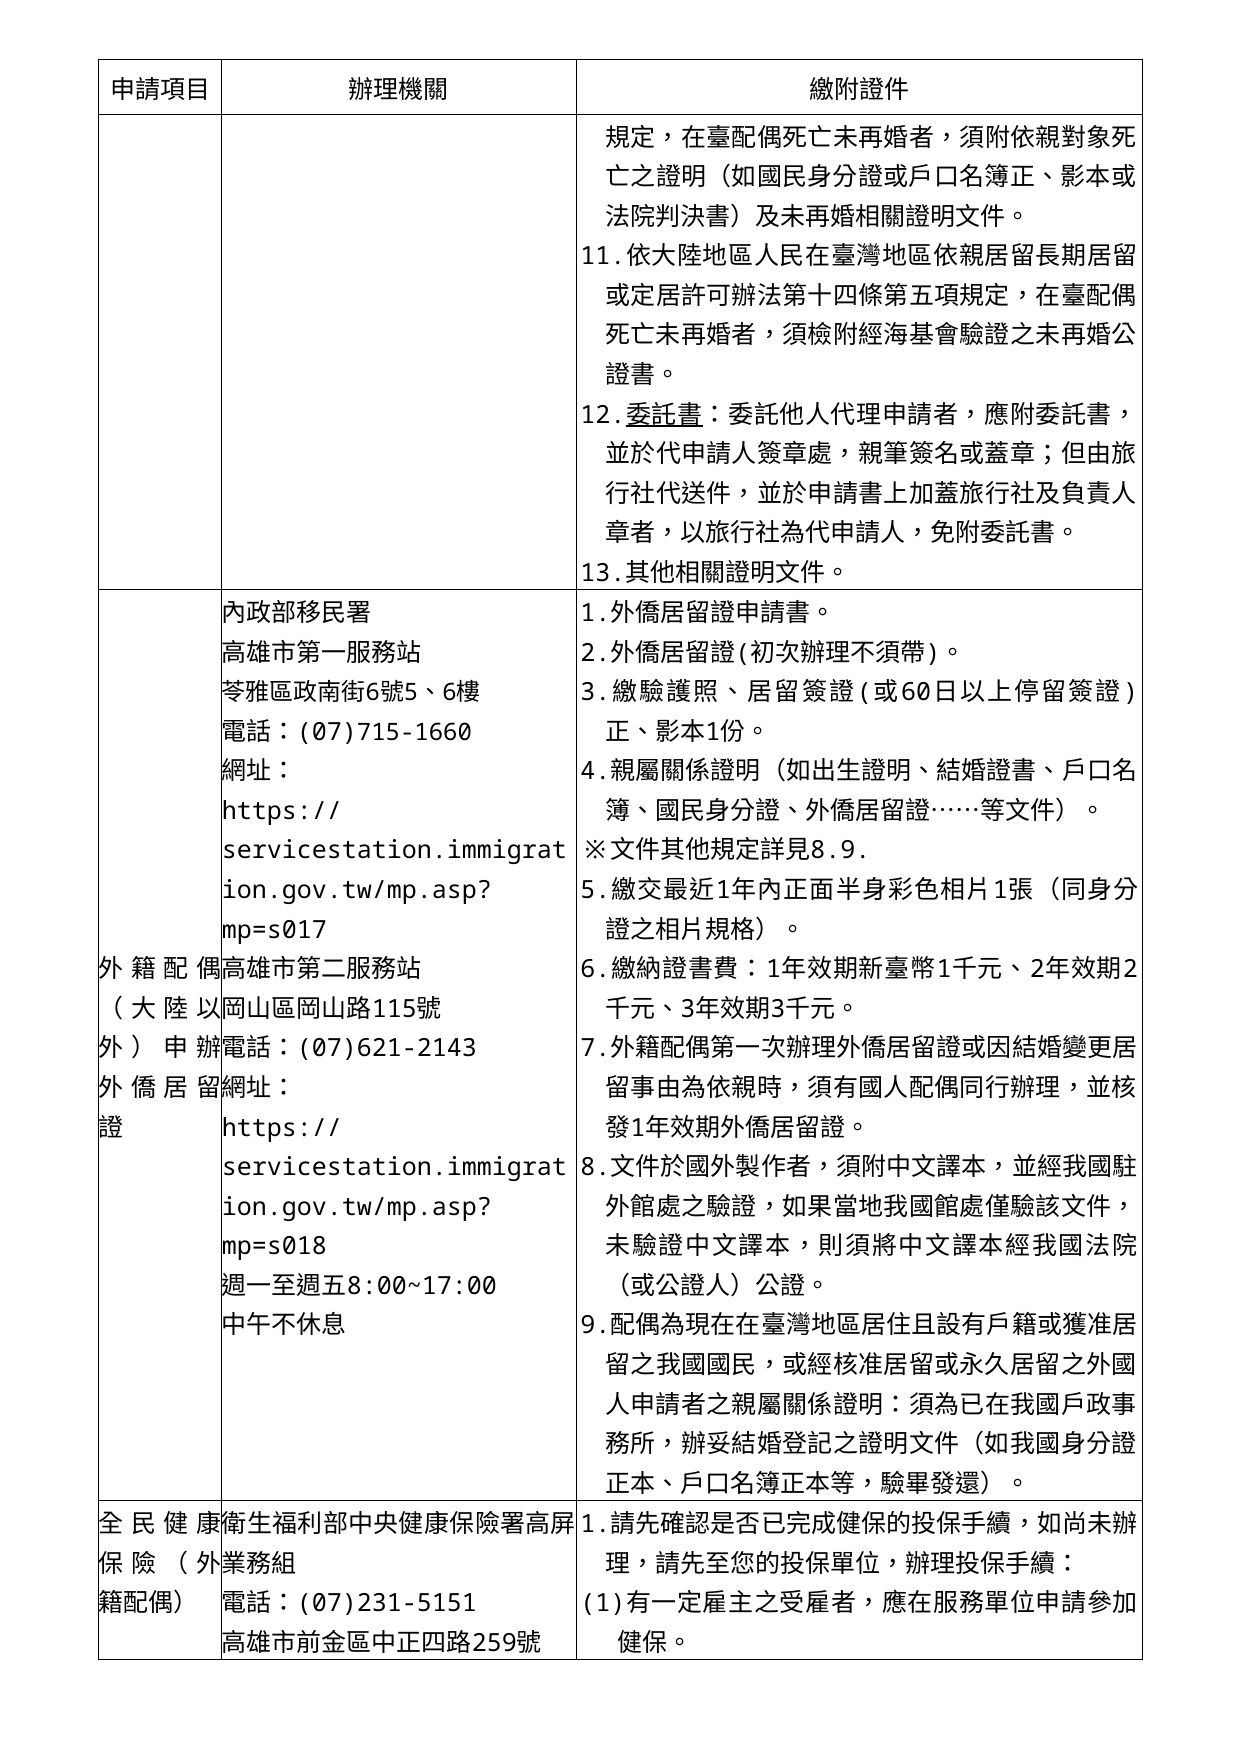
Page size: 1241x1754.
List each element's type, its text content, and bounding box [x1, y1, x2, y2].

table_header 繳附證件 [577, 60, 1142, 114]
table_header 申請項目 [99, 60, 221, 114]
table_cell 1.外僑居留證申請書。 2.外僑居留證(初次辦理不須帶)。 3.繳驗護照、居留簽證(或60日以上停留簽證)正、影本1份。 4.親屬關係證明（如出生證明、結婚證書、戶口名簿、國民身分證、外僑居留證……等文件）。 ※文件其他規定詳見8.9. 5.繳交最近1年內正面半身彩色相片1張（同身分證之相片規格）。 6.繳納證書費：1年效期新臺幣1千元、2年效期2千元、3年效期3千元。 7.外籍配偶第一次辦理外僑居留證或因結婚變更居留事由為依親時，須有國人配偶同行辦理，並核發1年效期外僑居留證。 8.文件於國外製作者，須附中文譯本，並經我國駐外館處之驗證，如果當地我國館處僅驗該文件，未驗證中文譯本，則須將中文譯本經我國法院（或公證人）公證。 9.配偶為現在在臺灣地區居住且設有戶籍或獲准居留之我國國民，或經核准居留或永久居留之外國人申請者之親屬關係證明：須為已在我國戶政事務所，辦妥結婚登記之證明文件（如我國身分證正本、戶口名簿正本等，驗畢發還）。 [577, 590, 1142, 1500]
table_header 辦理機關 [222, 60, 576, 114]
table_cell [222, 115, 576, 589]
table_cell 1.請先確認是否已完成健保的投保手續，如尚未辦理，請先至您的投保單位，辦理投保手續： (1)有一定雇主之受雇者，應在服務單位申請參加健保。 [577, 1501, 1142, 1659]
table_cell 衛生福利部中央健康保險署高屏業務組 電話：(07)231-5151 高雄市前金區中正四路259號 [222, 1501, 576, 1659]
table_cell 規定，在臺配偶死亡未再婚者，須附依親對象死亡之證明（如國民身分證或戶口名簿正、影本或法院判決書）及未再婚相關證明文件。 11.依大陸地區人民在臺灣地區依親居留長期居留或定居許可辦法第十四條第五項規定，在臺配偶死亡未再婚者，須檢附經海基會驗證之未再婚公證書。 12.委託書：委託他人代理申請者，應附委託書，並於代申請人簽章處，親筆簽名或蓋章；但由旅行社代送件，並於申請書上加蓋旅行社及負責人章者，以旅行社為代申請人，免附委託書。 13.其他相關證明文件。 [577, 115, 1142, 589]
table_cell [99, 115, 221, 589]
table_cell 全民健康保險（外籍配偶） [99, 1501, 221, 1659]
table_cell 外籍配偶（大陸以外）申辦外僑居留證 [99, 590, 221, 1500]
table_cell 內政部移民署 高雄市第一服務站 苓雅區政南街6號5、6樓 電話：(07)715-1660 網址： https://servicestation.immigration.gov.tw/mp.asp?mp=s017 高雄市第二服務站 岡山區岡山路115號 電話：(07)621-2143 網址： https://servicestation.immigration.gov.tw/mp.asp?mp=s018 週一至週五8:00~17:00 中午不休息 [222, 590, 576, 1500]
